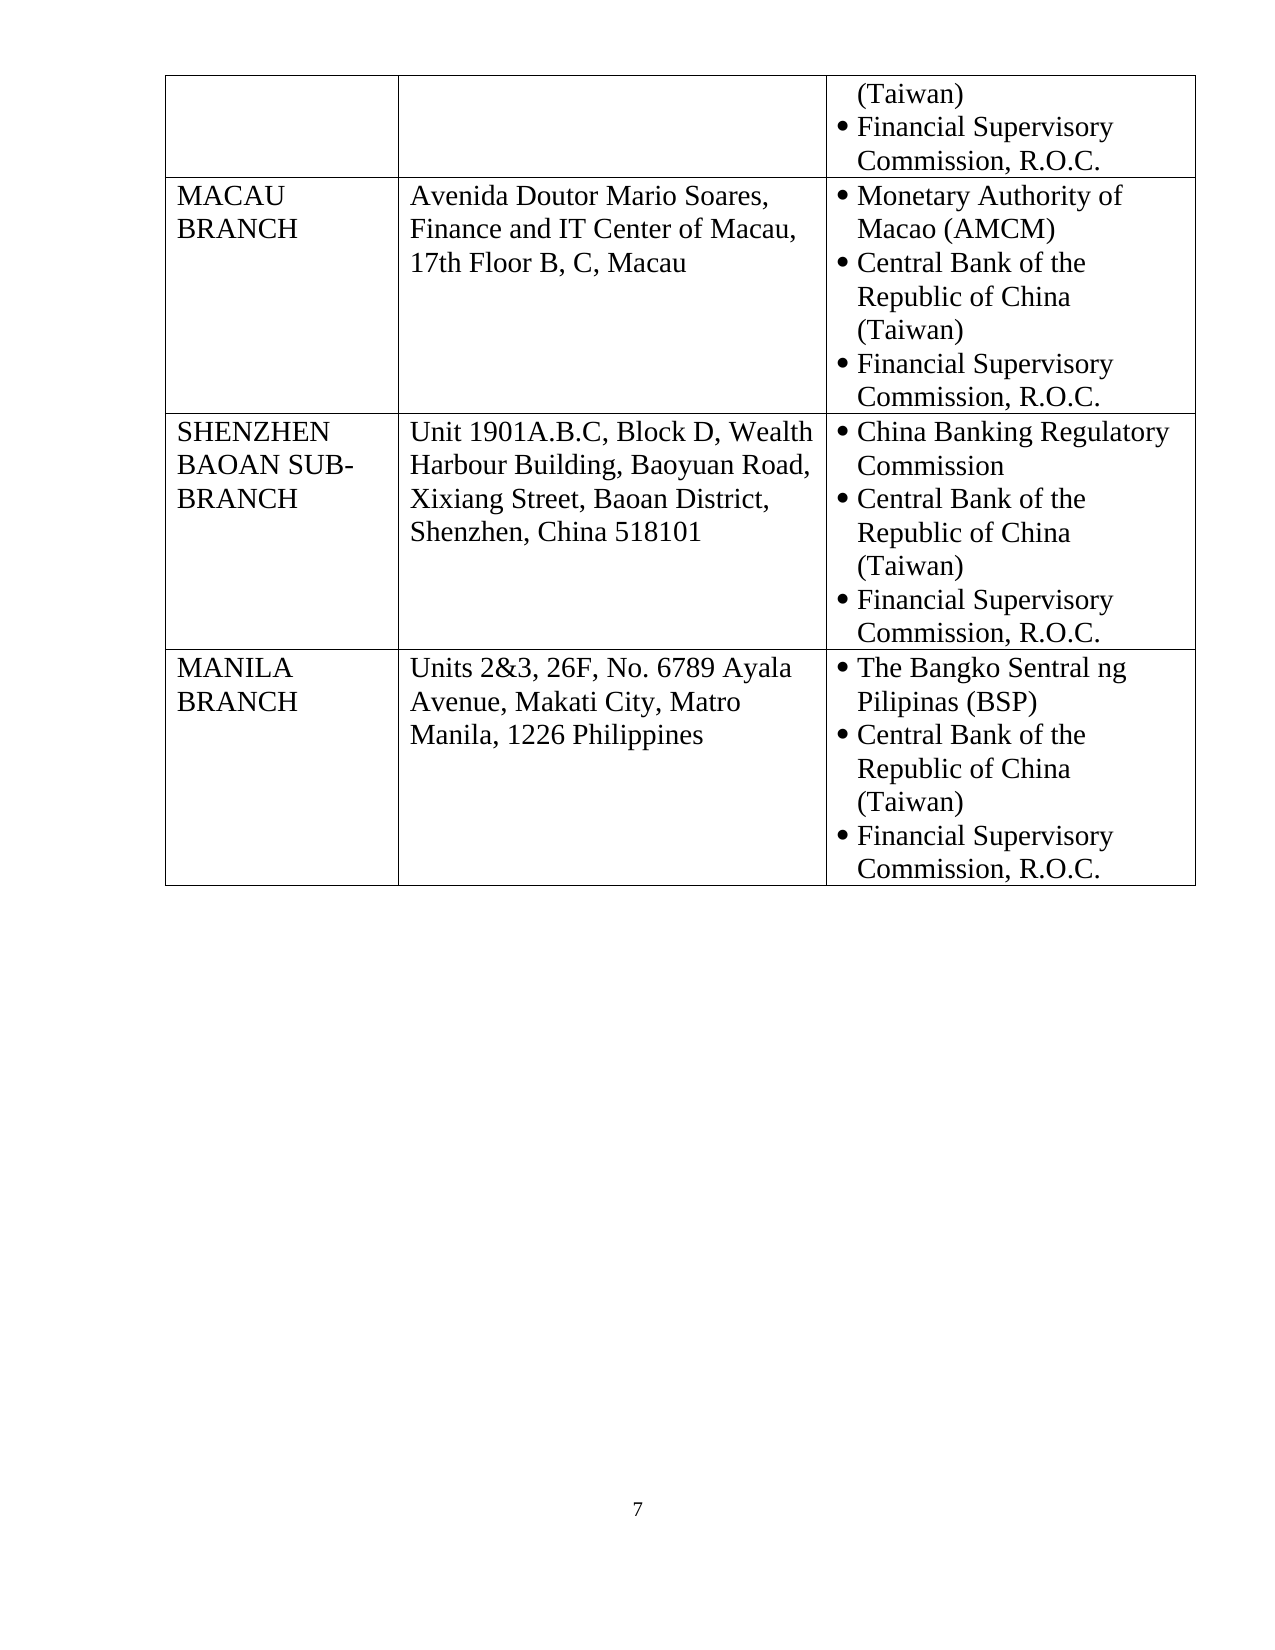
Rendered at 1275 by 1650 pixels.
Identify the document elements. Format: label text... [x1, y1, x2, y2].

table_cell SHENZHEN BAOAN SUB-BRANCH [166, 414, 398, 649]
table_cell Monetary Authority of Macao (AMCM) Central Bank of the Republic of China (Taiwan) Financial Supervisory Commission, R.O.C. [827, 178, 1195, 413]
table_cell [399, 76, 826, 177]
table_cell Units 2&3, 26F, No. 6789 Ayala Avenue, Makati City, Matro Manila, 1226 Philippines [399, 650, 826, 885]
table_cell MACAU BRANCH [166, 178, 398, 413]
table_cell Avenida Doutor Mario Soares, Finance and IT Center of Macau, 17th Floor B, C, Macau [399, 178, 826, 413]
table_cell Australian Prudential Regulation Authority Central Bank of the Republic of China (Taiwan) Financial Supervisory Commission, R.O.C. [827, 76, 1195, 177]
table_cell The Bangko Sentral ng Pilipinas (BSP) Central Bank of the Republic of China (Taiwan) Financial Supervisory Commission, R.O.C. [827, 650, 1195, 885]
table_cell China Banking Regulatory Commission Central Bank of the Republic of China (Taiwan) Financial Supervisory Commission, R.O.C. [827, 414, 1195, 649]
table_cell MANILA BRANCH [166, 650, 398, 885]
table_cell [166, 76, 398, 177]
table_cell Unit 1901A.B.C, Block D, Wealth Harbour Building, Baoyuan Road, Xixiang Street, Baoan District, Shenzhen, China 518101 [399, 414, 826, 649]
